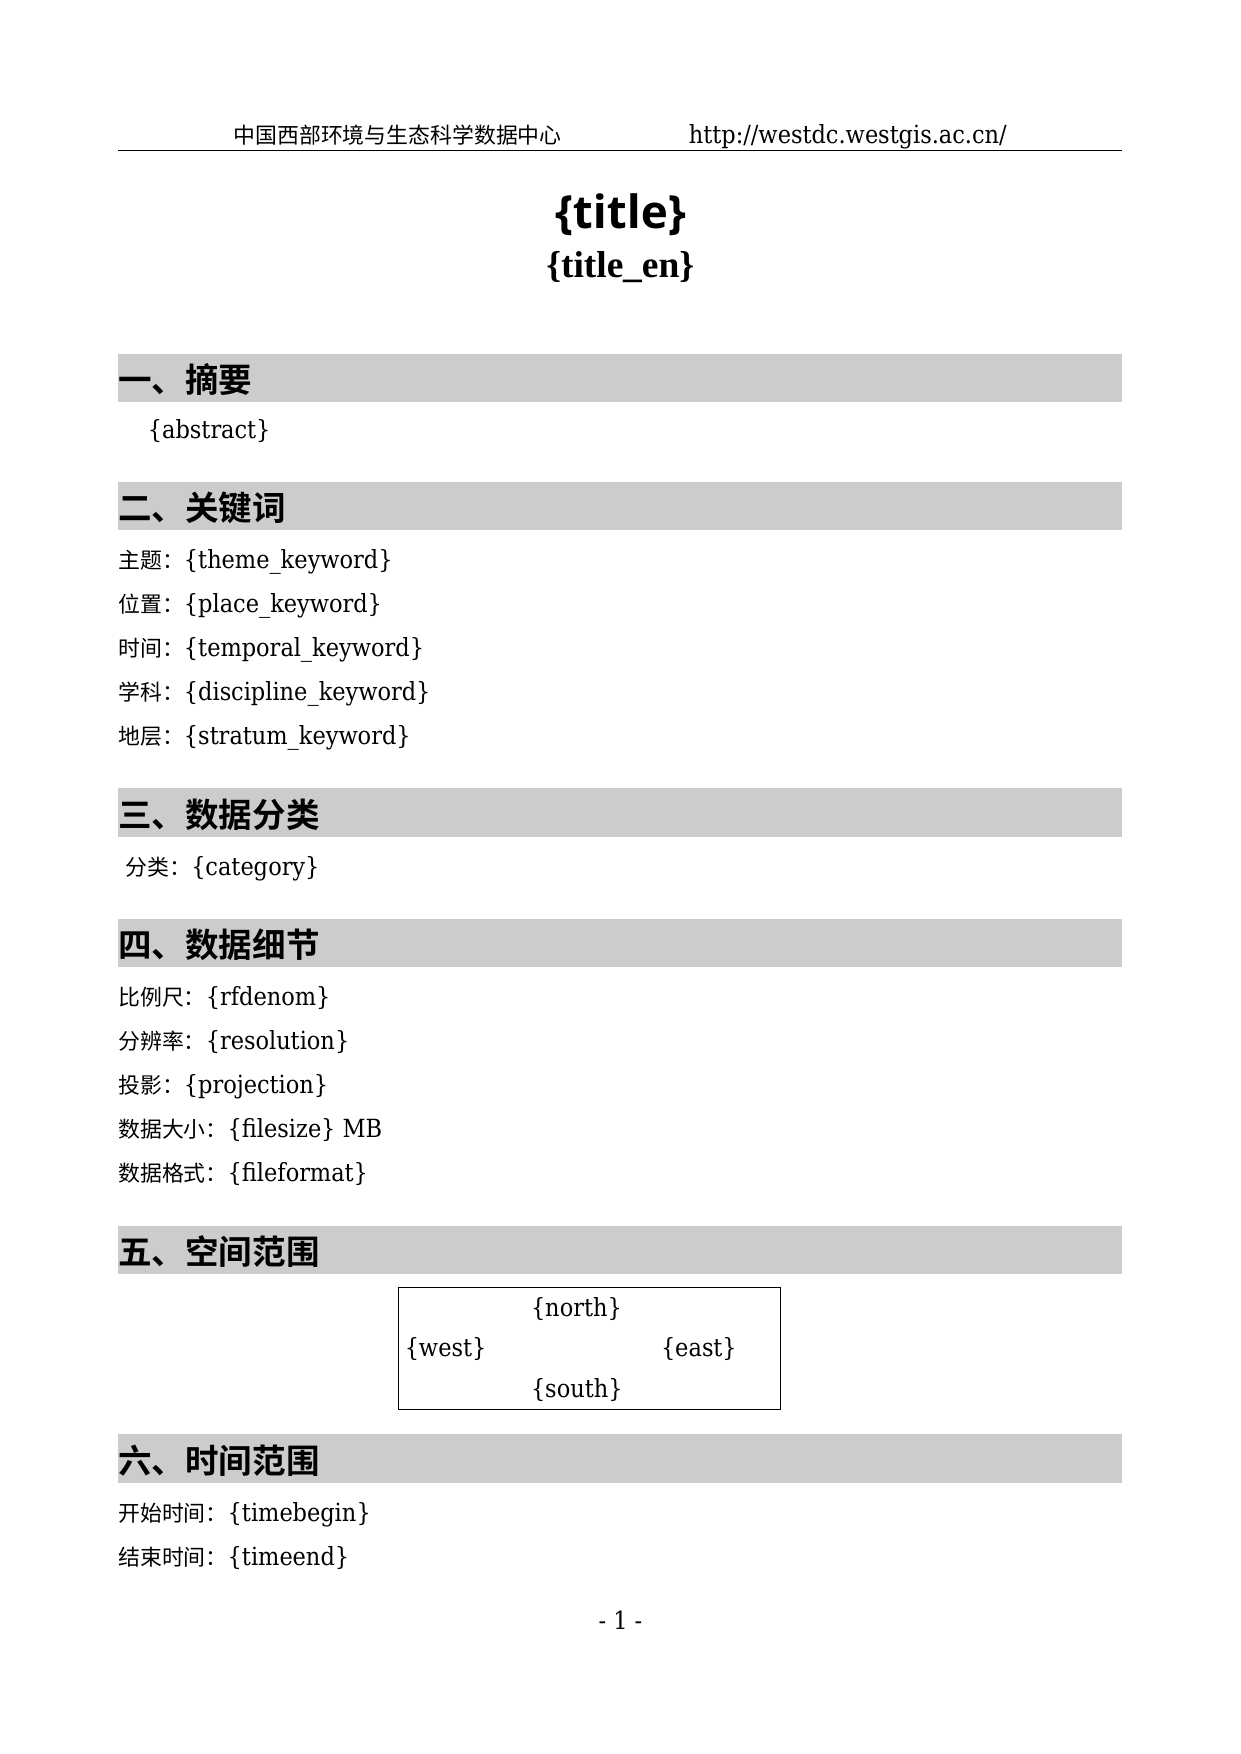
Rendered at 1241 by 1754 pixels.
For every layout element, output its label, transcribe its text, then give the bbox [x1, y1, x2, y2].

text 投影：{projection} [118, 1068, 1122, 1100]
text 地层：{stratum_keyword} [118, 719, 1122, 751]
subtitle 数据细节 [118, 919, 1122, 967]
text 主题：{theme_keyword} [118, 543, 1122, 574]
text 时间：{temporal_keyword} [118, 631, 1122, 663]
table_cell [525, 1328, 655, 1368]
subtitle 数据分类 [118, 788, 1122, 837]
text 比例尺：{rfdenom} [118, 980, 1122, 1011]
text 位置：{place_keyword} [118, 587, 1122, 618]
table_cell {east} [655, 1328, 780, 1368]
text {title} [118, 180, 1122, 242]
text 数据格式：{fileformat} [118, 1156, 1122, 1188]
table_cell [399, 1369, 525, 1409]
table_cell [655, 1369, 780, 1409]
subtitle 关键词 [118, 482, 1122, 530]
subtitle 时间范围 [118, 1434, 1122, 1483]
text 学科：{discipline_keyword} [118, 675, 1122, 707]
table_header [399, 1288, 525, 1328]
text {title_en} [118, 242, 1122, 285]
subtitle 空间范围 [118, 1226, 1122, 1274]
subtitle 摘要 [118, 354, 1122, 402]
text 开始时间：{timebegin} [118, 1496, 1122, 1527]
table_header {north} [525, 1288, 655, 1328]
text 分辨率：{resolution} [118, 1024, 1122, 1056]
text 分类：{category} [118, 849, 1122, 881]
table_cell {south} [525, 1369, 655, 1409]
table_header [655, 1288, 780, 1328]
text 数据大小：{filesize} MB [118, 1112, 1122, 1144]
text {abstract} [118, 415, 1122, 444]
table_cell {west} [399, 1328, 525, 1368]
text 结束时间：{timeend} [118, 1540, 1122, 1571]
